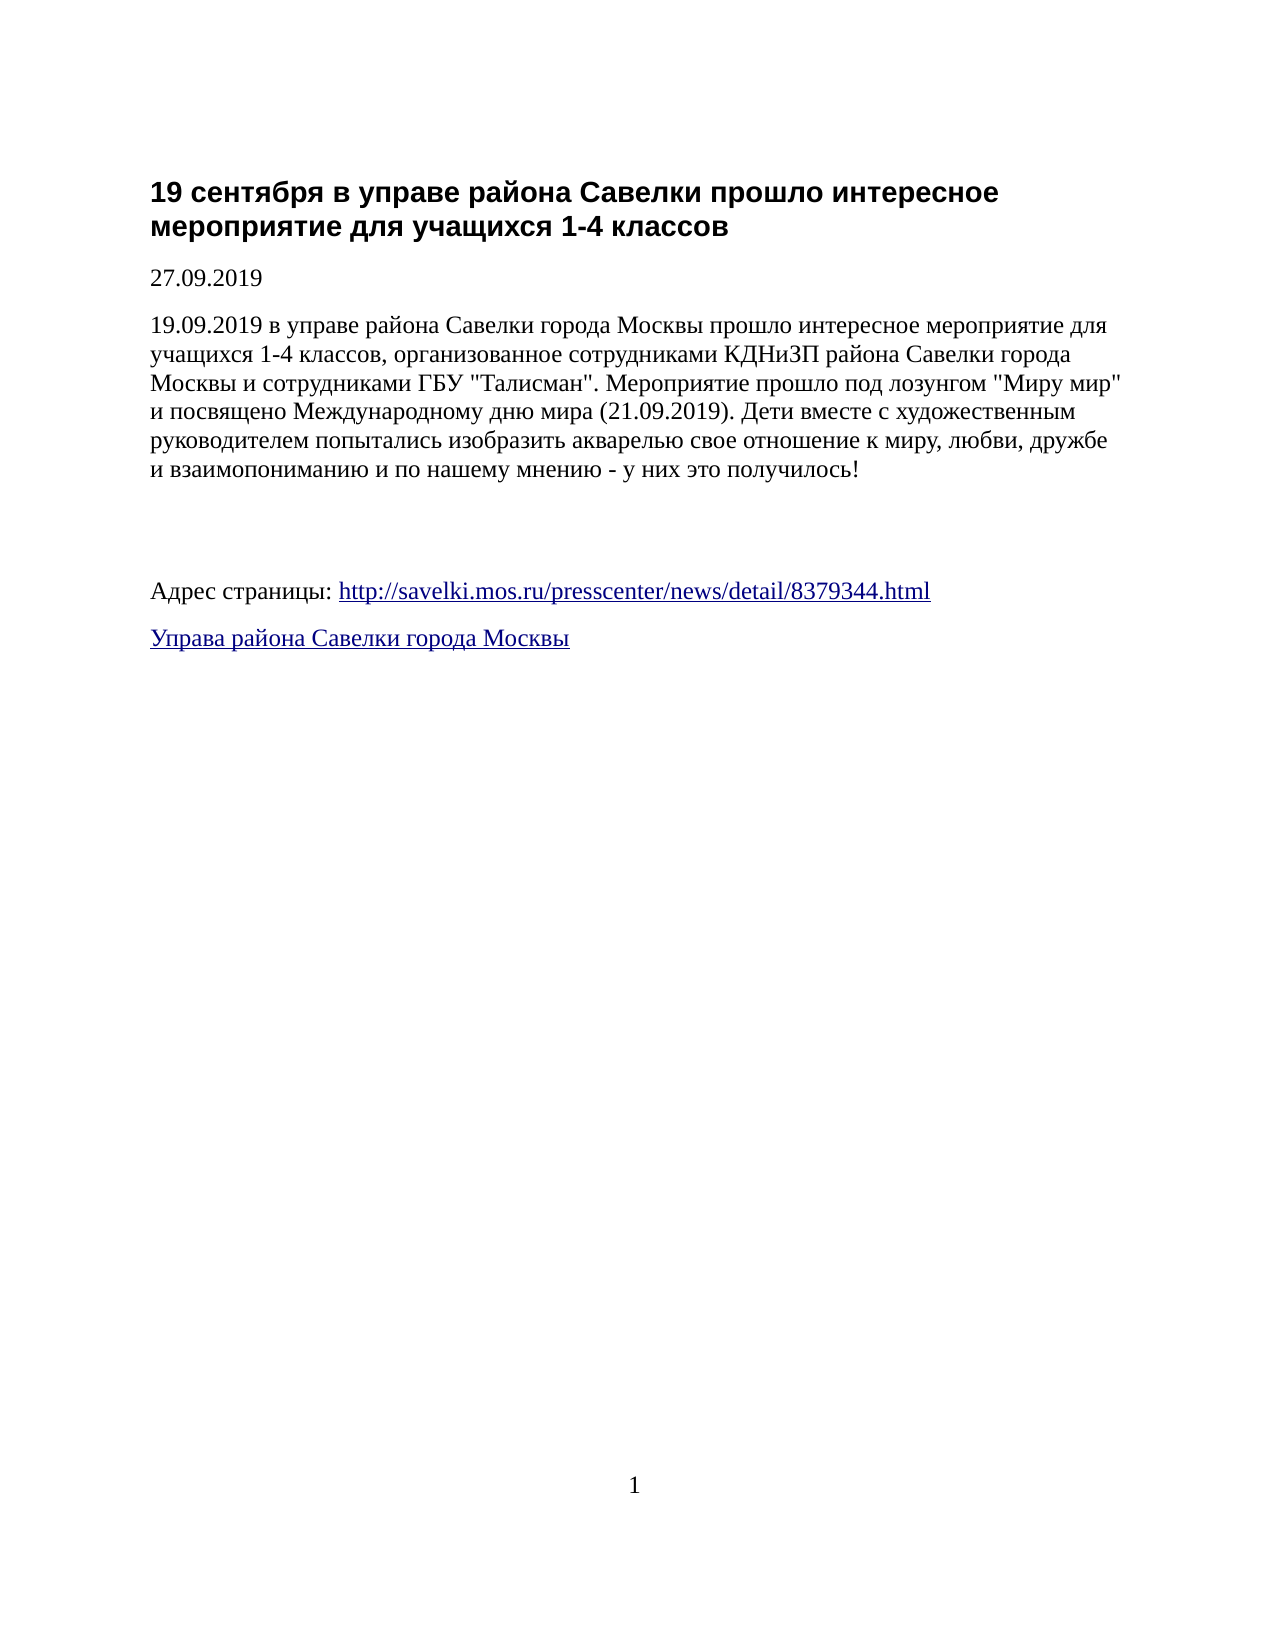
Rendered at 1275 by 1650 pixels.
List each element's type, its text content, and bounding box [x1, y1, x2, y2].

text 27.09.2019 [150, 263, 1125, 292]
text 19.09.2019 в управе района Савелки города Москвы прошло интересное мероприятие для учащихся 1-4 классов, организованное сотрудниками КДНиЗП района Савелки города Москвы и сотрудниками ГБУ "Талисман". Мероприятие прошло под лозунгом "Миру мир" и посвящено Международному дню мира (21.09.2019). Дети вместе с художественным руководителем попытались изобразить акварелью свое отношение к миру, любви, дружбе и взаимопониманию и по нашему мнению - у них это получилось! [150, 310, 1125, 483]
text Адрес страницы: http://savelki.mos.ru/presscenter/news/detail/8379344.html [150, 576, 1125, 605]
subtitle 19 сентября в управе района Савелки прошло интересное мероприятие для учащихся 1-4 классов [150, 175, 1125, 242]
text Управа района Савелки города Москвы [150, 623, 1125, 651]
